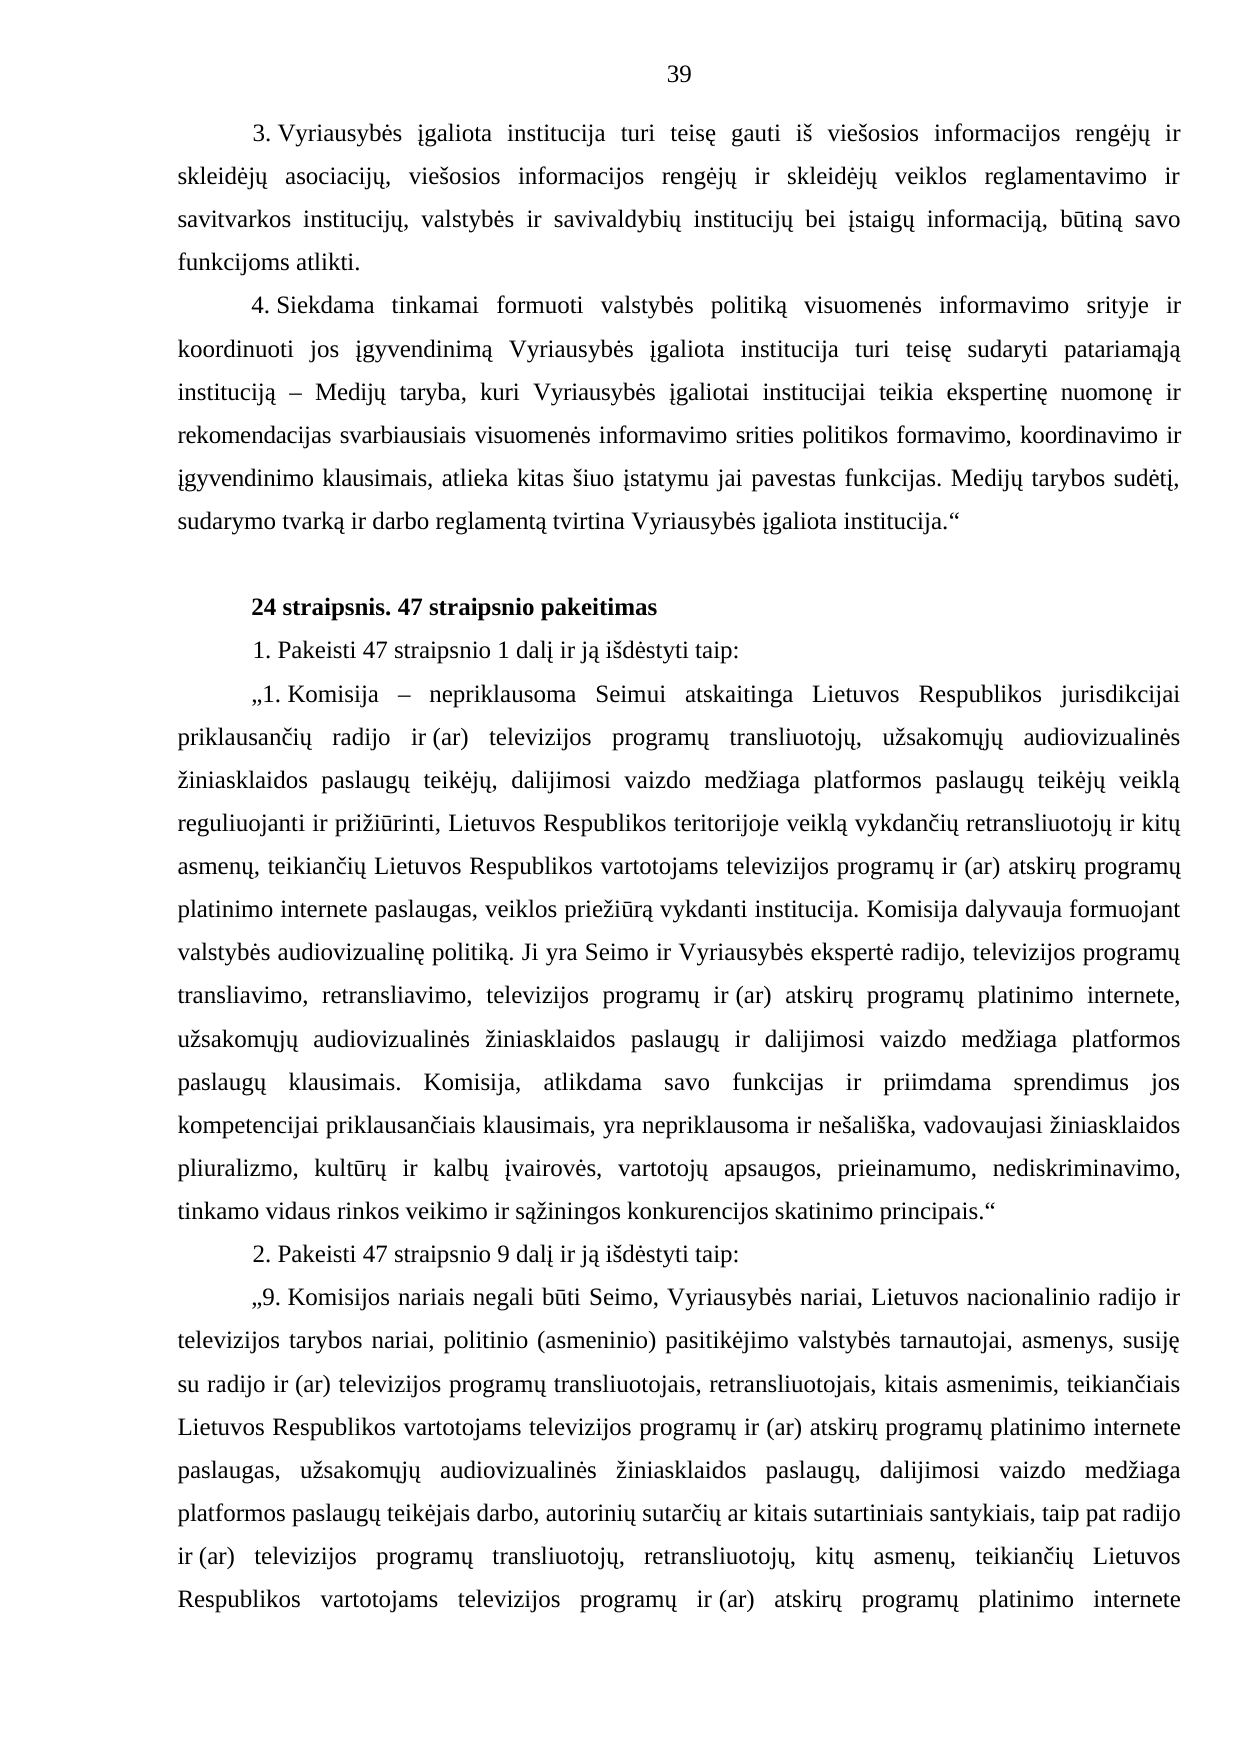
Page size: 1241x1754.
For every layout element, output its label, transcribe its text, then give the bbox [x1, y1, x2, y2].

text „1. Komisija – nepriklausoma Seimui atskaitinga Lietuvos Respublikos jurisdikcijai priklausančių radijo ir (ar) televizijos programų transliuotojų, užsakomųjų audiovizualinės žiniasklaidos paslaugų teikėjų, dalijimosi vaizdo medžiaga platformos paslaugų teikėjų veiklą reguliuojanti ir prižiūrinti, Lietuvos Respublikos teritorijoje veiklą vykdančių retransliuotojų ir kitų asmenų, teikiančių Lietuvos Respublikos vartotojams televizijos programų ir (ar) atskirų programų platinimo internete paslaugas, veiklos priežiūrą vykdanti institucija. Komisija dalyvauja formuojant valstybės audiovizualinę politiką. Ji yra Seimo ir Vyriausybės ekspertė radijo, televizijos programų transliavimo, retransliavimo, televizijos programų ir (ar) atskirų programų platinimo internete, užsakomųjų audiovizualinės žiniasklaidos paslaugų ir dalijimosi vaizdo medžiaga platformos paslaugų klausimais. Komisija, atlikdama savo funkcijas ir priimdama sprendimus jos kompetencijai priklausančiais klausimais, yra nepriklausoma ir nešališka, vadovaujasi žiniasklaidos pliuralizmo, kultūrų ir kalbų įvairovės, vartotojų apsaugos, prieinamumo, nediskriminavimo, tinkamo vidaus rinkos veikimo ir sąžiningos konkurencijos skatinimo principais.“ [177, 679, 1181, 1225]
text 2. Pakeisti 47 straipsnio 9 dalį ir ją išdėstyti taip: [177, 1239, 1181, 1268]
text 1. Pakeisti 47 straipsnio 1 dalį ir ją išdėstyti taip: [177, 636, 1181, 664]
text 3. Vyriausybės įgaliota institucija turi teisę gauti iš viešosios informacijos rengėjų ir skleidėjų asociacijų, viešosios informacijos rengėjų ir skleidėjų veiklos reglamentavimo ir savitvarkos institucijų, valstybės ir savivaldybių institucijų bei įstaigų informaciją, būtiną savo funkcijoms atlikti. [177, 118, 1181, 276]
text 24 straipsnis. 47 straipsnio pakeitimas [177, 592, 1181, 621]
text „9. Komisijos nariais negali būti Seimo, Vyriausybės nariai, Lietuvos nacionalinio radijo ir televizijos tarybos nariai, politinio (asmeninio) pasitikėjimo valstybės tarnautojai, asmenys, susiję su radijo ir (ar) televizijos programų transliuotojais, retransliuotojais, kitais asmenimis, teikiančiais Lietuvos Respublikos vartotojams televizijos programų ir (ar) atskirų programų platinimo internete paslaugas, užsakomųjų audiovizualinės žiniasklaidos paslaugų, dalijimosi vaizdo medžiaga platformos paslaugų teikėjais darbo, autorinių sutarčių ar kitais sutartiniais santykiais, taip pat radijo ir (ar) televizijos programų transliuotojų, retransliuotojų, kitų asmenų, teikiančių Lietuvos Respublikos vartotojams televizijos programų ir (ar) atskirų programų platinimo internete [177, 1282, 1181, 1613]
text 4. Siekdama tinkamai formuoti valstybės politiką visuomenės informavimo srityje ir koordinuoti jos įgyvendinimą Vyriausybės įgaliota institucija turi teisę sudaryti patariamąją instituciją – Medijų taryba, kuri Vyriausybės įgaliotai institucijai teikia ekspertinę nuomonę ir rekomendacijas svarbiausiais visuomenės informavimo srities politikos formavimo, koordinavimo ir įgyvendinimo klausimais, atlieka kitas šiuo įstatymu jai pavestas funkcijas. Medijų tarybos sudėtį, sudarymo tvarką ir darbo reglamentą tvirtina Vyriausybės įgaliota institucija.“ [177, 291, 1181, 535]
